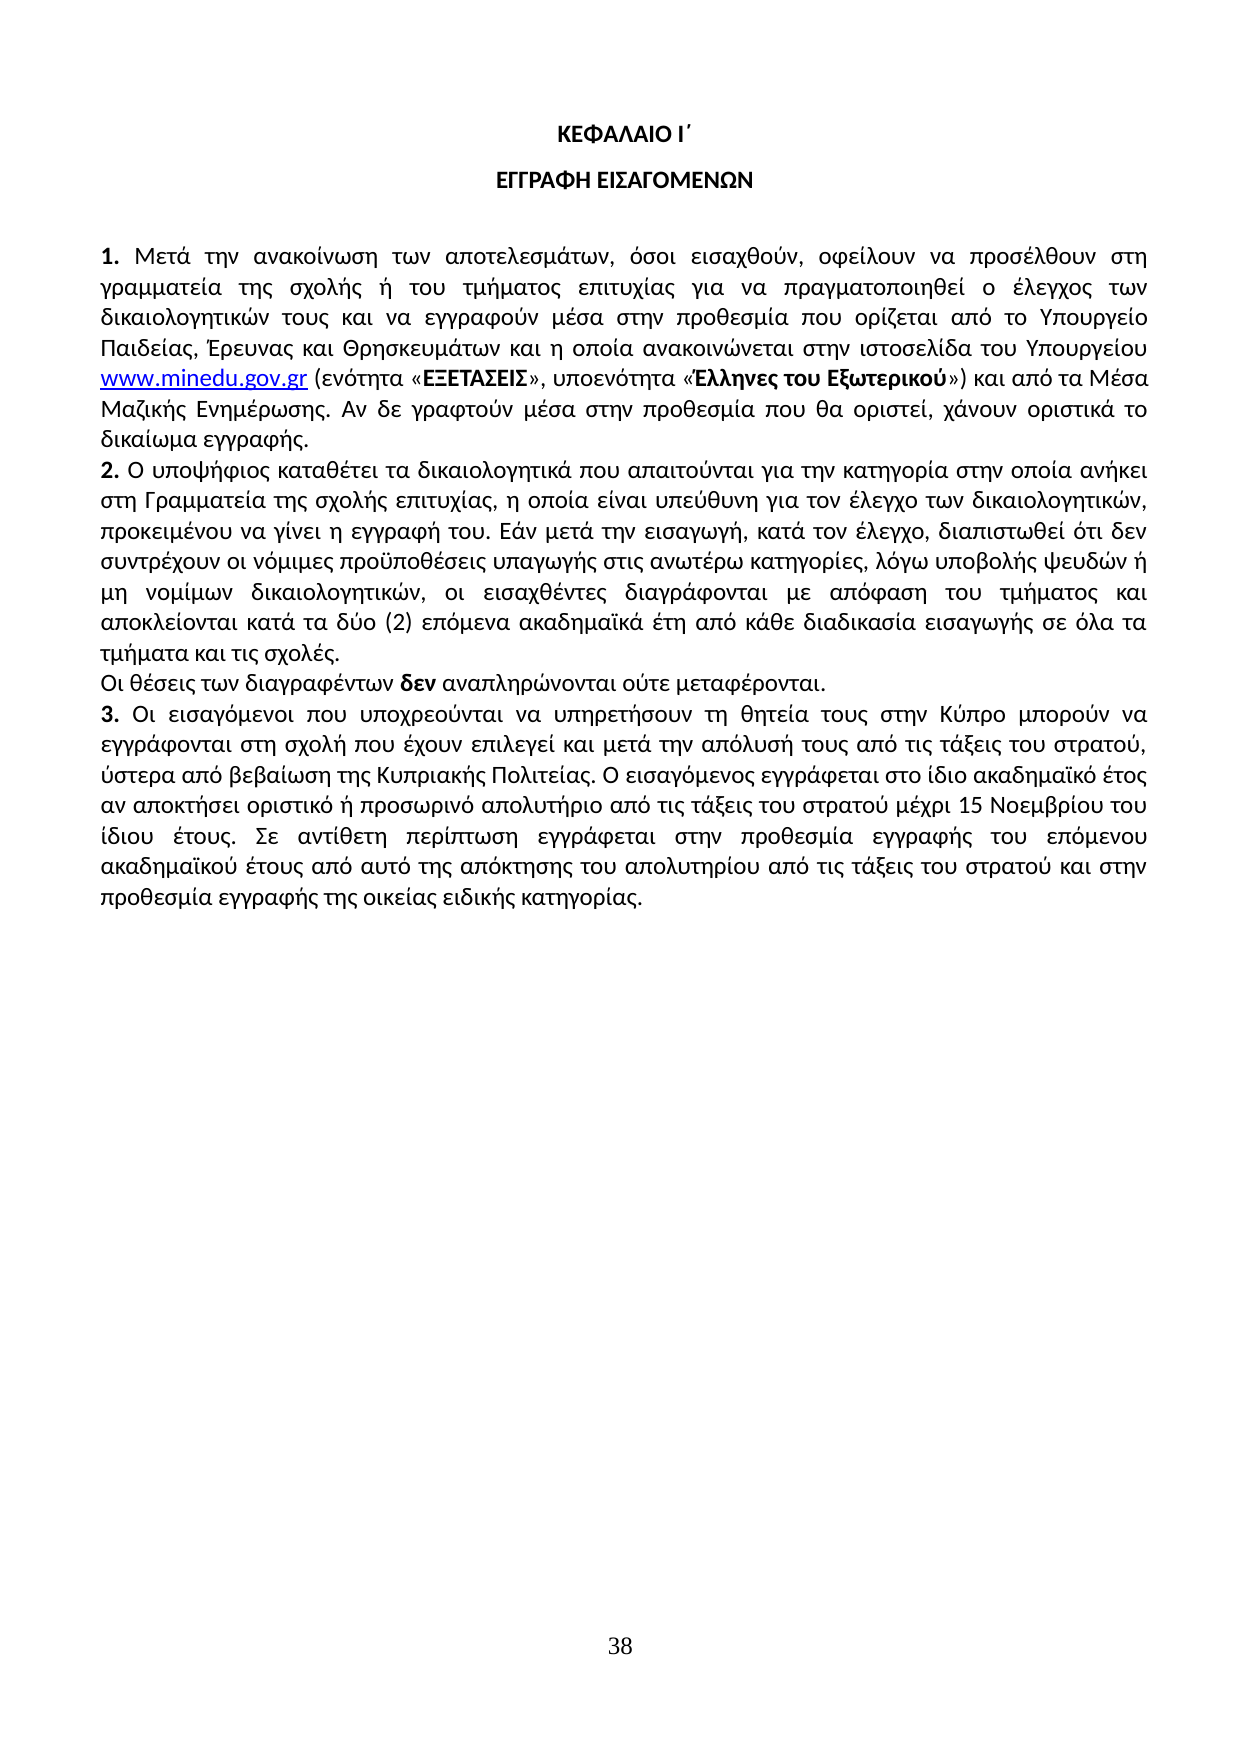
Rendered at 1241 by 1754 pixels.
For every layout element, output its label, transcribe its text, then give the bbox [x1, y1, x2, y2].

text Οι θέσεις των διαγραφέντων δεν αναπληρώνονται ούτε μεταφέρονται. [100, 667, 1149, 698]
text 2. Ο υποψήφιος καταθέτει τα δικαιολογητικά που απαιτούνται για την κατηγορία στην οποία ανήκει στη Γραμματεία της σχολής επιτυχίας, η οποία είναι υπεύθυνη για τον έλεγχο των δικαιολογητικών, προκειμένου να γίνει η εγγραφή του. Εάν μετά την εισαγωγή, κατά τον έλεγχο, διαπιστωθεί ότι δεν συντρέχουν οι νόμιμες προϋποθέσεις υπαγωγής στις ανωτέρω κατηγορίες, λόγω υποβολής ψευδών ή μη νομίμων δικαιολογητικών, οι εισαχθέντες διαγράφονται με απόφαση του τμήματος και αποκλείονται κατά τα δύο (2) επόμενα ακαδημαϊκά έτη από κάθε διαδικασία εισαγωγής σε όλα τα τμήματα και τις σχολές. [100, 454, 1149, 667]
subtitle ΚΕΦΑΛΑΙΟ Ι΄ [100, 118, 1149, 149]
subtitle ΕΓΓΡΑΦΗ ΕΙΣΑΓΟΜΕΝΩΝ [100, 164, 1149, 194]
text 1. Μετά την ανακοίνωση των αποτελεσμάτων, όσοι εισαχθούν, οφείλουν να προσέλθουν στη γραμματεία της σχολής ή του τμήματος επιτυχίας για να πραγματοποιηθεί ο έλεγχος των δικαιολογητικών τους και να εγγραφούν μέσα στην προθεσμία που ορίζεται από το Υπουργείο Παιδείας, Έρευνας και Θρησκευμάτων και η οποία ανακοινώνεται στην ιστοσελίδα του Υπουργείου www.minedu.gov.gr (ενότητα «ΕΞΕΤΑΣΕΙΣ», υποενότητα «Έλληνες του Εξωτερικού») και από τα Μέσα Μαζικής Ενημέρωσης. Αν δε γραφτούν μέσα στην προθεσμία που θα οριστεί, χάνουν οριστικά το δικαίωμα εγγραφής. [100, 240, 1149, 454]
text 3. Οι εισαγόμενοι που υποχρεούνται να υπηρετήσουν τη θητεία τους στην Κύπρο μπορούν να εγγράφονται στη σχολή που έχουν επιλεγεί και μετά την απόλυσή τους από τις τάξεις του στρατού, ύστερα από βεβαίωση της Κυπριακής Πολιτείας. Ο εισαγόμενος εγγράφεται στο ίδιο ακαδημαϊκό έτος αν αποκτήσει οριστικό ή προσωρινό απολυτήριο από τις τάξεις του στρατού μέχρι 15 Νοεμβρίου του ίδιου έτους. Σε αντίθετη περίπτωση εγγράφεται στην προθεσμία εγγραφής του επόμενου ακαδημαϊκού έτους από αυτό της απόκτησης του απολυτηρίου από τις τάξεις του στρατού και στην προθεσμία εγγραφής της οικείας ειδικής κατηγορίας. [100, 698, 1149, 912]
